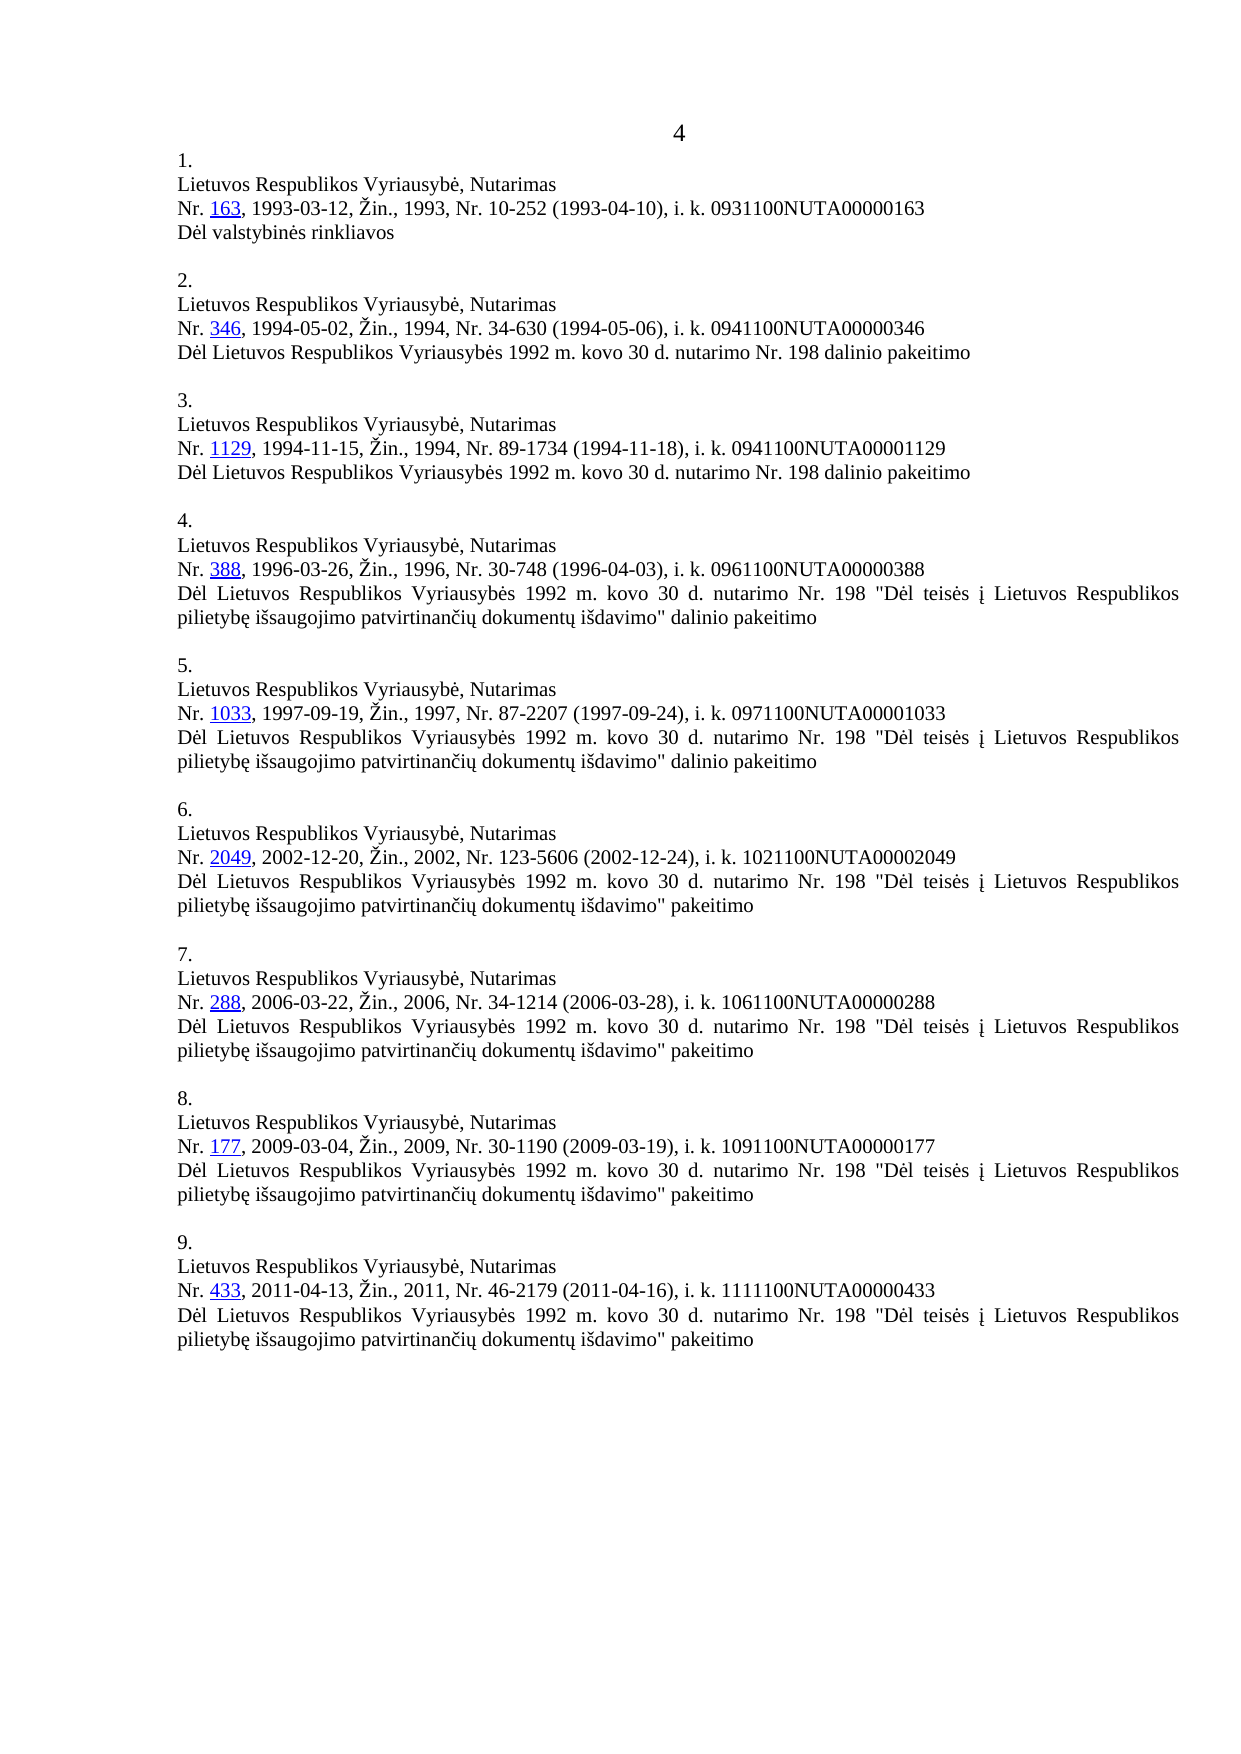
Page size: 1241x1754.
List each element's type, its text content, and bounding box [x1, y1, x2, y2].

text 8. [177, 1086, 1181, 1110]
text Nr. 388, 1996-03-26, Žin., 1996, Nr. 30-748 (1996-04-03), i. k. 0961100NUTA00000388 [177, 557, 1181, 581]
text Nr. 177, 2009-03-04, Žin., 2009, Nr. 30-1190 (2009-03-19), i. k. 1091100NUTA00000177 [177, 1134, 1181, 1158]
text 6. [177, 797, 1181, 821]
text Nr. 1129, 1994-11-15, Žin., 1994, Nr. 89-1734 (1994-11-18), i. k. 0941100NUTA00001129 [177, 436, 1181, 460]
text 2. [177, 268, 1181, 292]
text Dėl Lietuvos Respublikos Vyriausybės 1992 m. kovo 30 d. nutarimo Nr. 198 dalinio pakeitimo [177, 460, 1181, 484]
text 5. [177, 653, 1181, 677]
text Nr. 288, 2006-03-22, Žin., 2006, Nr. 34-1214 (2006-03-28), i. k. 1061100NUTA00000288 [177, 990, 1181, 1014]
text Lietuvos Respublikos Vyriausybė, Nutarimas [177, 1110, 1181, 1134]
text Lietuvos Respublikos Vyriausybė, Nutarimas [177, 1254, 1181, 1278]
text Dėl Lietuvos Respublikos Vyriausybės 1992 m. kovo 30 d. nutarimo Nr. 198 "Dėl teisės į Lietuvos Respublikos pilietybę išsaugojimo patvirtinančių dokumentų išdavimo" dalinio pakeitimo [177, 725, 1181, 773]
text Dėl Lietuvos Respublikos Vyriausybės 1992 m. kovo 30 d. nutarimo Nr. 198 "Dėl teisės į Lietuvos Respublikos pilietybę išsaugojimo patvirtinančių dokumentų išdavimo" pakeitimo [177, 1158, 1181, 1206]
text 4. [177, 508, 1181, 532]
text Lietuvos Respublikos Vyriausybė, Nutarimas [177, 677, 1181, 701]
text Lietuvos Respublikos Vyriausybė, Nutarimas [177, 966, 1181, 990]
text Dėl Lietuvos Respublikos Vyriausybės 1992 m. kovo 30 d. nutarimo Nr. 198 dalinio pakeitimo [177, 340, 1181, 364]
text 7. [177, 942, 1181, 966]
text Nr. 1033, 1997-09-19, Žin., 1997, Nr. 87-2207 (1997-09-24), i. k. 0971100NUTA00001033 [177, 701, 1181, 725]
text 1. [177, 147, 1181, 172]
text Nr. 163, 1993-03-12, Žin., 1993, Nr. 10-252 (1993-04-10), i. k. 0931100NUTA00000163 [177, 196, 1181, 220]
text Lietuvos Respublikos Vyriausybė, Nutarimas [177, 172, 1181, 196]
text Dėl Lietuvos Respublikos Vyriausybės 1992 m. kovo 30 d. nutarimo Nr. 198 "Dėl teisės į Lietuvos Respublikos pilietybę išsaugojimo patvirtinančių dokumentų išdavimo" pakeitimo [177, 1302, 1181, 1351]
text Lietuvos Respublikos Vyriausybė, Nutarimas [177, 821, 1181, 845]
text Dėl Lietuvos Respublikos Vyriausybės 1992 m. kovo 30 d. nutarimo Nr. 198 "Dėl teisės į Lietuvos Respublikos pilietybę išsaugojimo patvirtinančių dokumentų išdavimo" pakeitimo [177, 1014, 1181, 1062]
text Dėl Lietuvos Respublikos Vyriausybės 1992 m. kovo 30 d. nutarimo Nr. 198 "Dėl teisės į Lietuvos Respublikos pilietybę išsaugojimo patvirtinančių dokumentų išdavimo" pakeitimo [177, 869, 1181, 917]
text 3. [177, 388, 1181, 412]
text Lietuvos Respublikos Vyriausybė, Nutarimas [177, 412, 1181, 436]
text Nr. 346, 1994-05-02, Žin., 1994, Nr. 34-630 (1994-05-06), i. k. 0941100NUTA00000346 [177, 316, 1181, 340]
text Lietuvos Respublikos Vyriausybė, Nutarimas [177, 292, 1181, 316]
text Nr. 2049, 2002-12-20, Žin., 2002, Nr. 123-5606 (2002-12-24), i. k. 1021100NUTA00002049 [177, 845, 1181, 869]
text Nr. 433, 2011-04-13, Žin., 2011, Nr. 46-2179 (2011-04-16), i. k. 1111100NUTA00000433 [177, 1278, 1181, 1302]
text Dėl Lietuvos Respublikos Vyriausybės 1992 m. kovo 30 d. nutarimo Nr. 198 "Dėl teisės į Lietuvos Respublikos pilietybę išsaugojimo patvirtinančių dokumentų išdavimo" dalinio pakeitimo [177, 581, 1181, 629]
text 9. [177, 1230, 1181, 1254]
text Dėl valstybinės rinkliavos [177, 220, 1181, 244]
text Lietuvos Respublikos Vyriausybė, Nutarimas [177, 532, 1181, 557]
